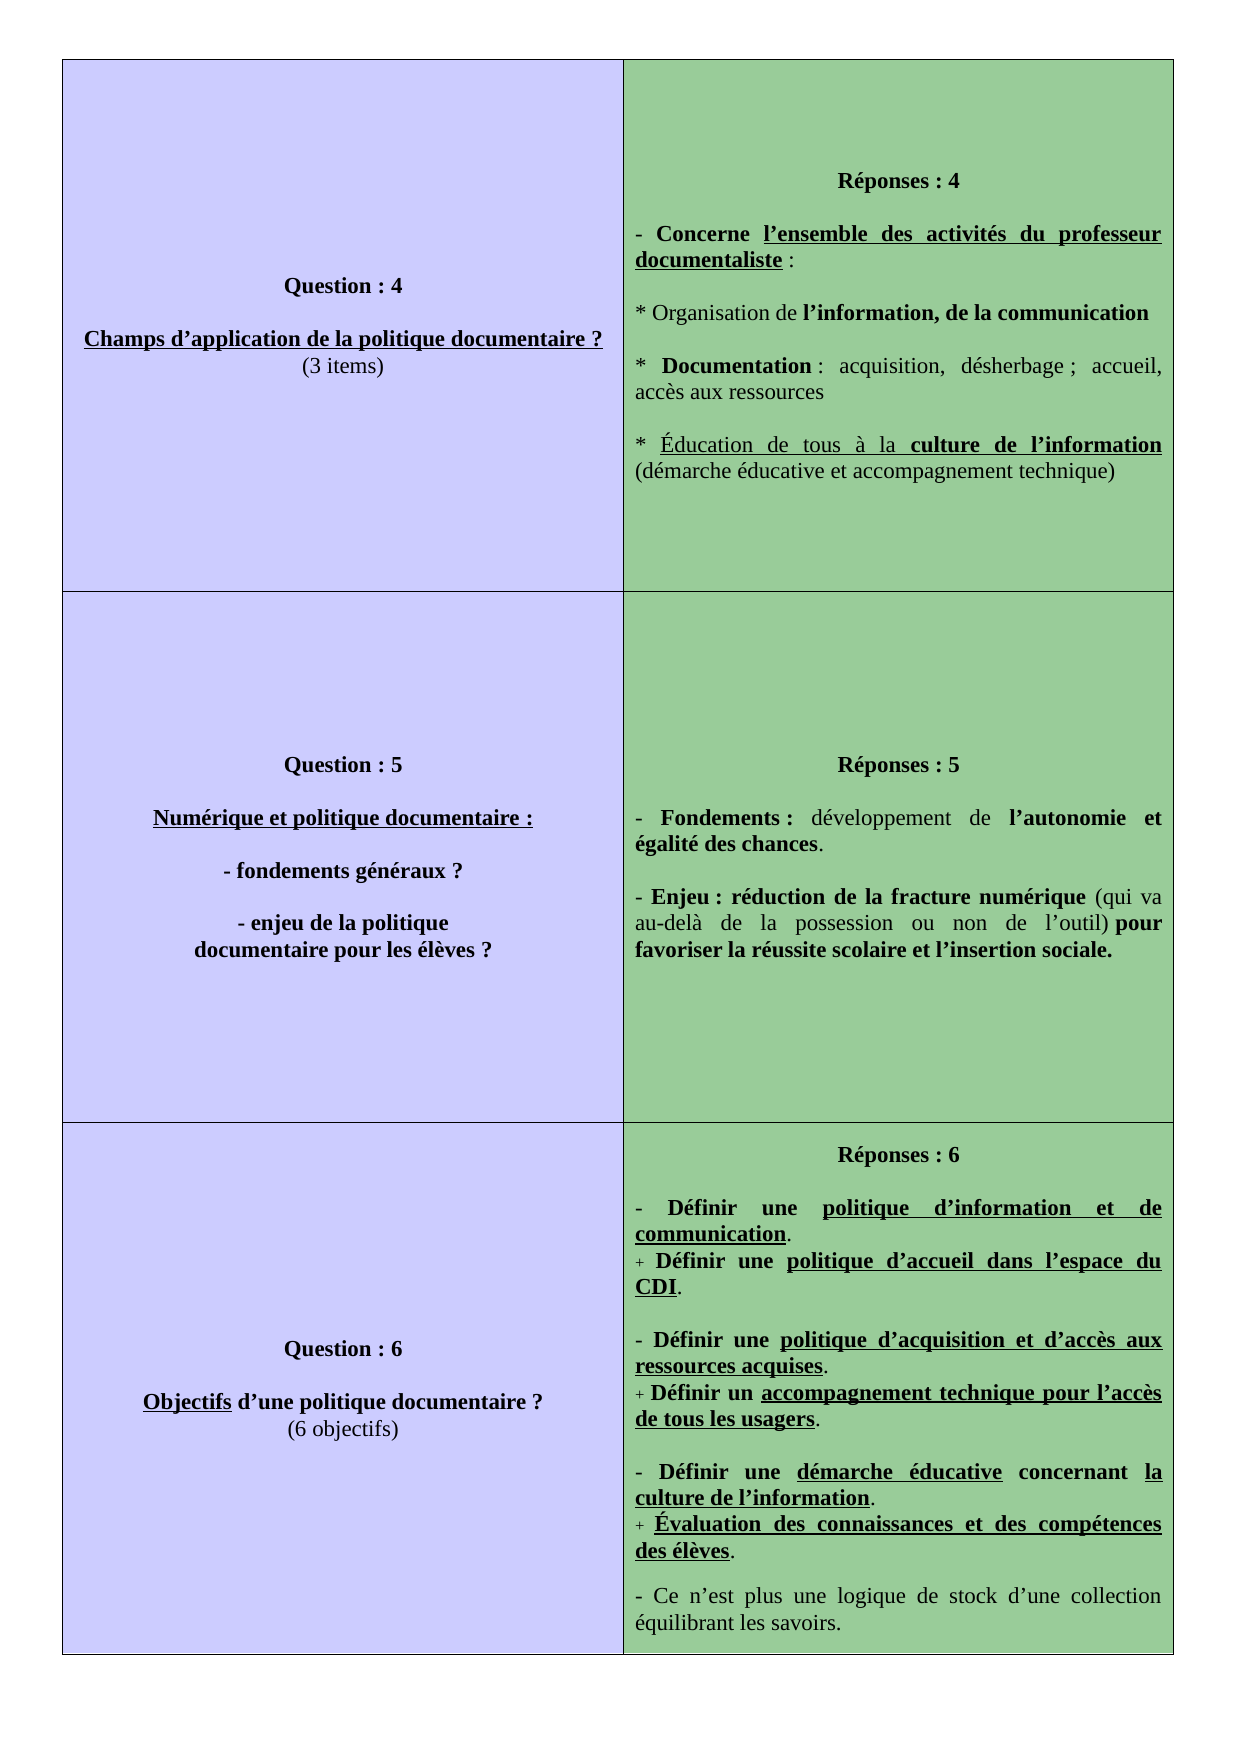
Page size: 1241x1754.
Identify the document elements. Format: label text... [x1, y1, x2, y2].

table_cell Réponses : 6 - Définir une politique d’information et de communication. + Définir une politique d’accueil dans l’espace du CDI. - Définir une politique d’acquisition et d’accès aux ressources acquises. + Définir un accompagnement technique pour l’accès de tous les usagers. - Définir une démarche éducative concernant la culture de l’information. + Évaluation des connaissances et des compétences des élèves. - Ce n’est plus une logique de stock d’une collection équilibrant les savoirs. [624, 1123, 1173, 1653]
table_cell Réponses : 5 - Fondements : développement de l’autonomie et égalité des chances. - Enjeu : réduction de la fracture numérique (qui va au-delà de la possession ou non de l’outil) pour favoriser la réussite scolaire et l’insertion sociale. [624, 592, 1173, 1122]
table_cell Question : 6 Objectifs d’une politique documentaire ? (6 objectifs) [63, 1123, 623, 1653]
table_cell Question : 5 Numérique et politique documentaire : - fondements généraux ? - enjeu de la politique documentaire pour les élèves ? [63, 592, 623, 1122]
table_cell Réponses : 4 - Concerne l’ensemble des activités du professeur documentaliste : * Organisation de l’information, de la communication * Documentation : acquisition, désherbage ; accueil, accès aux ressources * Éducation de tous à la culture de l’information (démarche éducative et accompagnement technique) [624, 60, 1173, 591]
table_cell Question : 4 Champs d’application de la politique documentaire ? (3 items) [63, 60, 623, 591]
